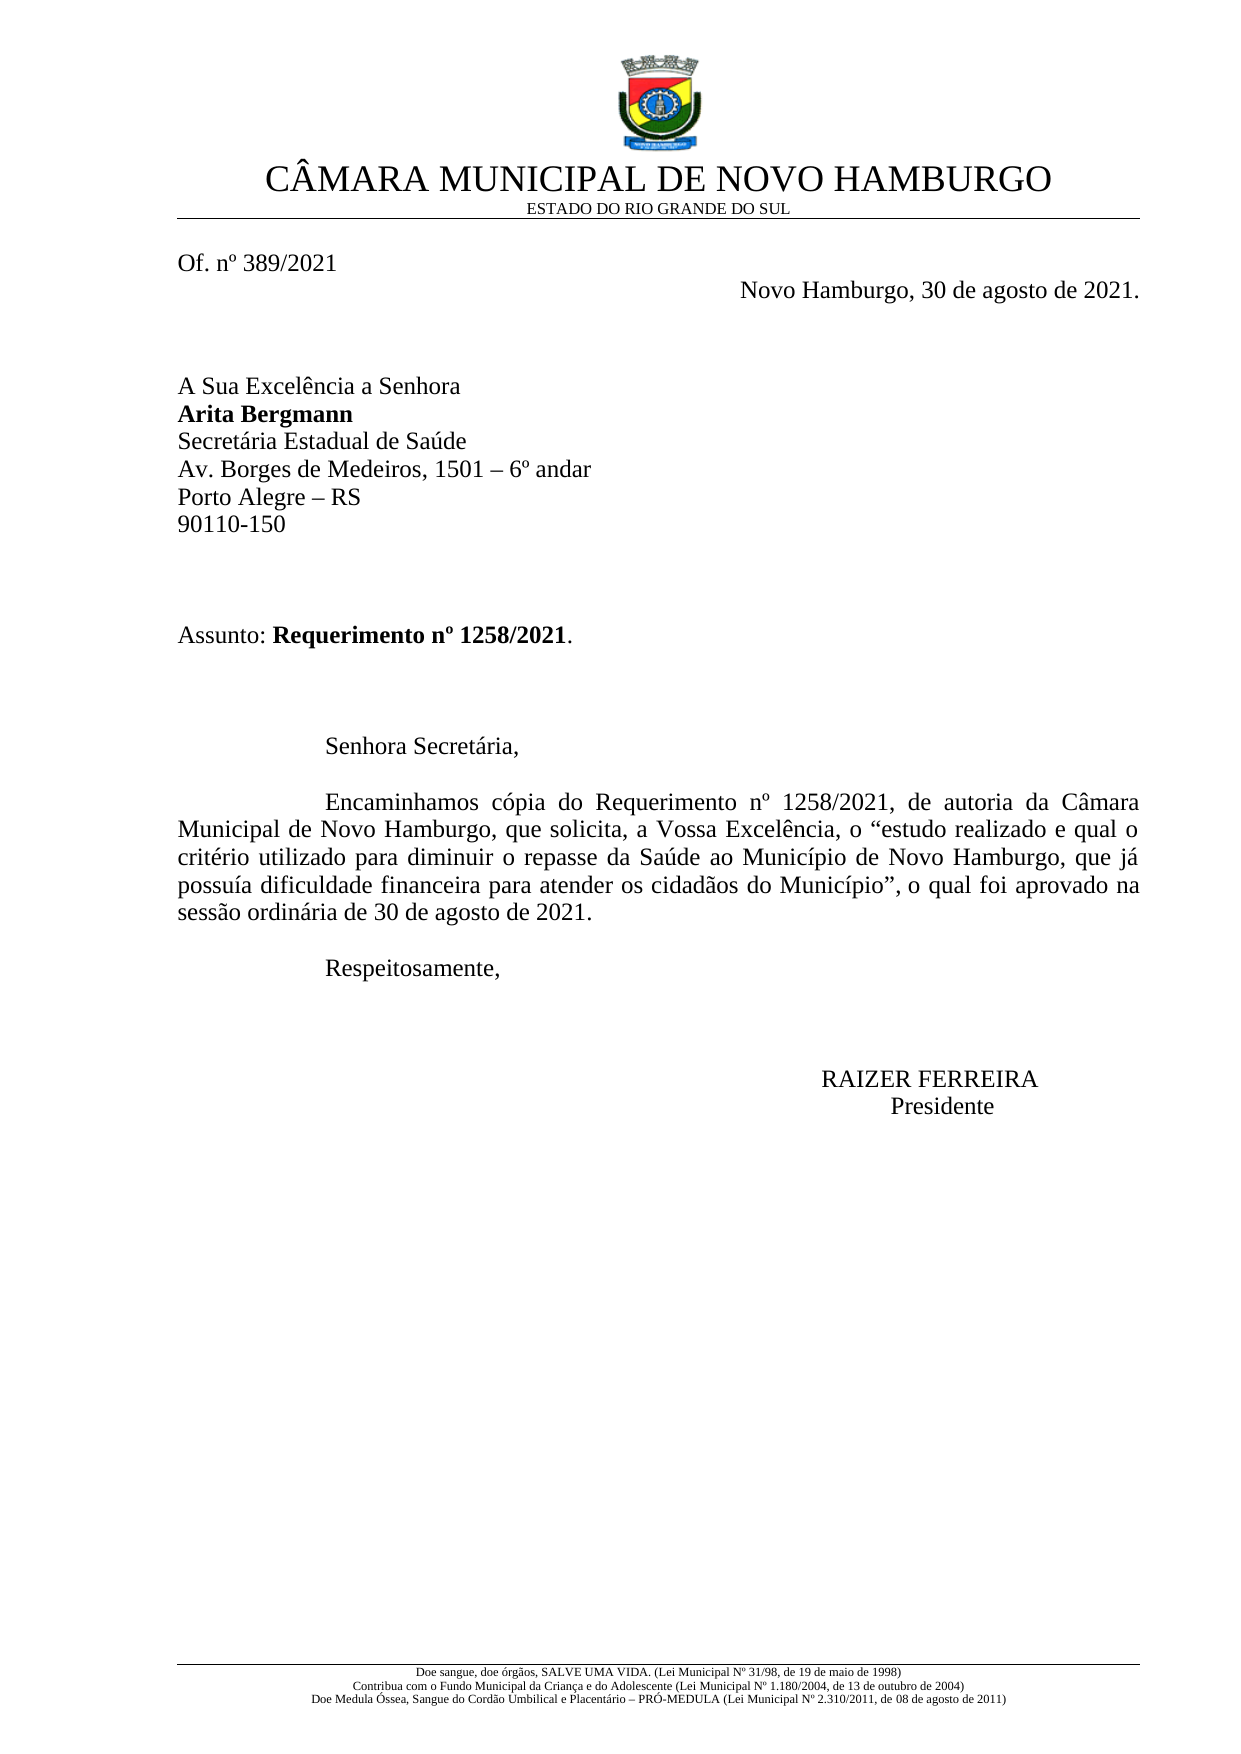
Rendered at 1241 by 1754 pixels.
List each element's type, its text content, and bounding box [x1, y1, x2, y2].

text Secretária Estadual de Saúde [177, 427, 1140, 455]
text Respeitosamente, [177, 954, 1140, 982]
text Novo Hamburgo, 30 de agosto de 2021. [177, 276, 1140, 304]
text 90110-150 [177, 511, 1140, 538]
text RAIZER FERREIRA [470, 1065, 1140, 1092]
text Presidente [470, 1092, 1140, 1120]
picture [611, 47, 705, 156]
text Of. nº 389/2021 [177, 249, 1140, 276]
text Senhora Secretária, [177, 732, 1140, 760]
text Av. Borges de Medeiros, 1501 – 6º andar [177, 455, 1140, 483]
text Encaminhamos cópia do Requerimento nº 1258/2021, de autoria da Câmara Municipal de Novo Hamburgo, que solicita, a Vossa Excelência, o “estudo realizado e qual o critério utilizado para diminuir o repasse da Saúde ao Município de Novo Hamburgo, que já possuía dificuldade financeira para atender os cidadãos do Município”, o qual foi aprovado na sessão ordinária de 30 de agosto de 2021. [177, 788, 1140, 926]
text Arita Bergmann [177, 400, 1140, 427]
text Assunto: Requerimento nº 1258/2021. [177, 621, 1140, 649]
text Porto Alegre – RS [177, 483, 1140, 511]
text A Sua Excelência a Senhora [177, 372, 1140, 400]
